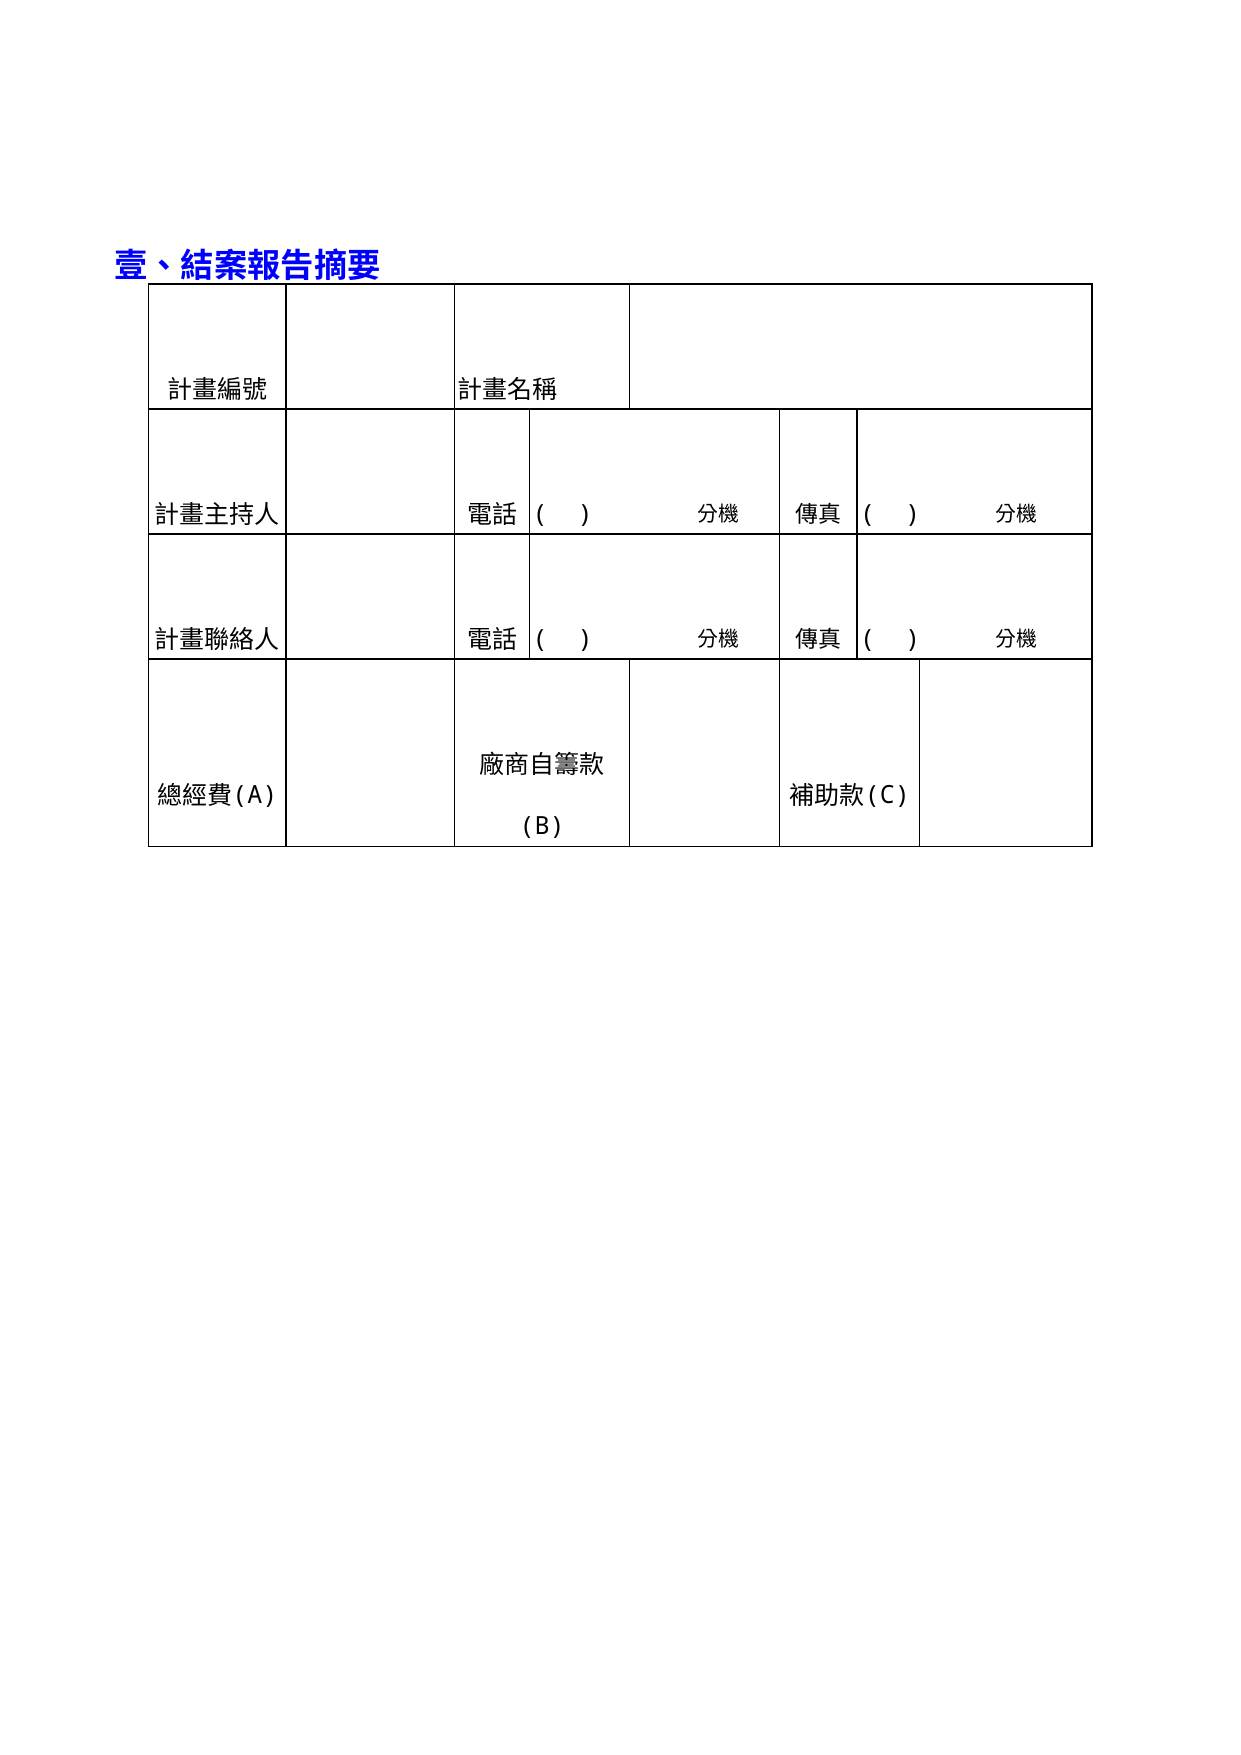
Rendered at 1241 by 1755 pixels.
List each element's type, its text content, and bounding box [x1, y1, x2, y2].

table_cell 傳真 [780, 535, 856, 658]
table_cell 電話 [455, 535, 529, 658]
table_cell 電話 [455, 410, 529, 533]
table_cell [287, 410, 454, 533]
table_cell ( ) 分機 [530, 535, 779, 658]
text 壹、結案報告摘要 [114, 221, 1122, 283]
table_cell [920, 660, 1091, 846]
table_cell 計畫主持人 [149, 410, 285, 533]
table_cell 廠商自籌款(B) [455, 660, 629, 846]
table_cell 補助款(C) [780, 660, 919, 846]
table_cell ( ) 分機 [858, 410, 1091, 533]
table_cell ( ) 分機 [530, 410, 779, 533]
table_cell [287, 660, 454, 846]
table_header [287, 285, 454, 408]
table_header 計畫名稱 [455, 285, 629, 408]
table_header 計畫編號 [149, 285, 285, 408]
table_header [630, 285, 1091, 408]
table_cell 傳真 [780, 410, 856, 533]
table_cell 計畫聯絡人 [149, 535, 285, 658]
table_cell [287, 535, 454, 658]
table_cell ( ) 分機 [858, 535, 1091, 658]
table_cell 總經費(A) [149, 660, 285, 846]
table_cell [630, 660, 779, 846]
